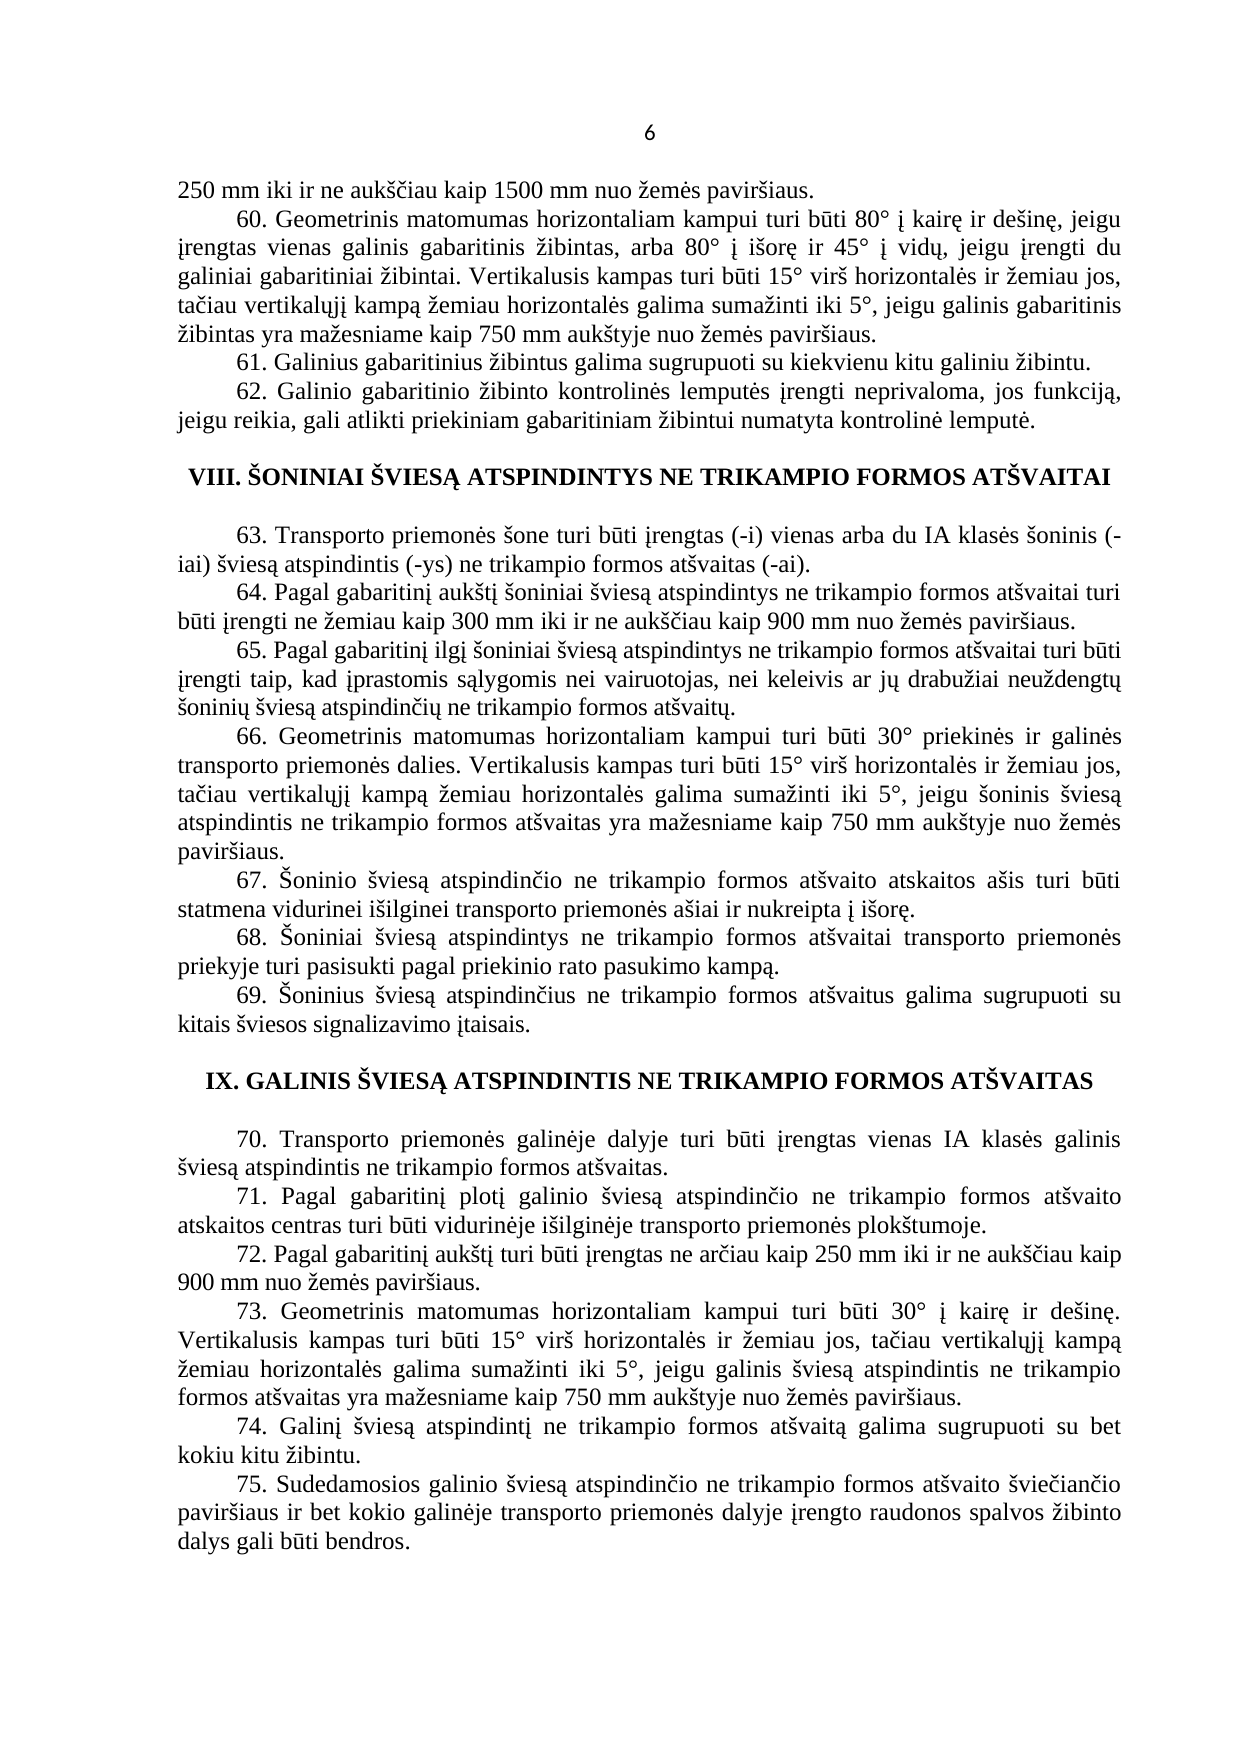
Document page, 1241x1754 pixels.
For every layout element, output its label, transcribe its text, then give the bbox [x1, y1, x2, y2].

text 67. Šoninio šviesą atspindinčio ne trikampio formos atšvaito atskaitos ašis turi būti statmena vidurinei išilginei transporto priemonės ašiai ir nukreipta į išorę. [177, 865, 1122, 922]
text 69. Šoninius šviesą atspindinčius ne trikampio formos atšvaitus galima sugrupuoti su kitais šviesos signalizavimo įtaisais. [177, 980, 1122, 1037]
text 74. Galinį šviesą atspindintį ne trikampio formos atšvaitą galima sugrupuoti su bet kokiu kitu žibintu. [177, 1411, 1122, 1469]
text 68. Šoniniai šviesą atspindintys ne trikampio formos atšvaitai transporto priemonės priekyje turi pasisukti pagal priekinio rato pasukimo kampą. [177, 922, 1122, 980]
text 71. Pagal gabaritinį plotį galinio šviesą atspindinčio ne trikampio formos atšvaito atskaitos centras turi būti vidurinėje išilginėje transporto priemonės plokštumoje. [177, 1181, 1122, 1239]
text 60. Geometrinis matomumas horizontaliam kampui turi būti 80° į kairę ir dešinę, jeigu įrengtas vienas galinis gabaritinis žibintas, arba 80° į išorę ir 45° į vidų, jeigu įrengti du galiniai gabaritiniai žibintai. Vertikalusis kampas turi būti 15° virš horizontalės ir žemiau jos, tačiau vertikalųjį kampą žemiau horizontalės galima sumažinti iki 5°, jeigu galinis gabaritinis žibintas yra mažesniame kaip 750 mm aukštyje nuo žemės paviršiaus. [177, 204, 1122, 347]
text 66. Geometrinis matomumas horizontaliam kampui turi būti 30° priekinės ir galinės transporto priemonės dalies. Vertikalusis kampas turi būti 15° virš horizontalės ir žemiau jos, tačiau vertikalųjį kampą žemiau horizontalės galima sumažinti iki 5°, jeigu šoninis šviesą atspindintis ne trikampio formos atšvaitas yra mažesniame kaip 750 mm aukštyje nuo žemės paviršiaus. [177, 721, 1122, 865]
text VIII. ŠoniniAI šviesą atspindintYs ne trikampio formos atšvaitaI [177, 462, 1122, 491]
text 72. Pagal gabaritinį aukštį turi būti įrengtas ne arčiau kaip 250 mm iki ir ne aukščiau kaip 900 mm nuo žemės paviršiaus. [177, 1239, 1122, 1296]
text 73. Geometrinis matomumas horizontaliam kampui turi būti 30° į kairę ir dešinę. Vertikalusis kampas turi būti 15° virš horizontalės ir žemiau jos, tačiau vertikalųjį kampą žemiau horizontalės galima sumažinti iki 5°, jeigu galinis šviesą atspindintis ne trikampio formos atšvaitas yra mažesniame kaip 750 mm aukštyje nuo žemės paviršiaus. [177, 1296, 1122, 1411]
text 70. Transporto priemonės galinėje dalyje turi būti įrengtas vienas IA klasės galinis šviesą atspindintis ne trikampio formos atšvaitas. [177, 1124, 1122, 1181]
text 250 mm iki ir ne aukščiau kaip 1500 mm nuo žemės paviršiaus. [177, 175, 1122, 204]
text IX. GaliniS šviesą atspindintIs ne trikampio formos atšvaitaS [177, 1066, 1122, 1095]
text 61. Galinius gabaritinius žibintus galima sugrupuoti su kiekvienu kitu galiniu žibintu. [177, 347, 1122, 376]
text 62. Galinio gabaritinio žibinto kontrolinės lemputės įrengti neprivaloma, jos funkciją, jeigu reikia, gali atlikti priekiniam gabaritiniam žibintui numatyta kontrolinė lemputė. [177, 376, 1122, 434]
text 65. Pagal gabaritinį ilgį šoniniai šviesą atspindintys ne trikampio formos atšvaitai turi būti įrengti taip, kad įprastomis sąlygomis nei vairuotojas, nei keleivis ar jų drabužiai neuždengtų šoninių šviesą atspindinčių ne trikampio formos atšvaitų. [177, 635, 1122, 721]
text 75. Sudedamosios galinio šviesą atspindinčio ne trikampio formos atšvaito šviečiančio paviršiaus ir bet kokio galinėje transporto priemonės dalyje įrengto raudonos spalvos žibinto dalys gali būti bendros. [177, 1469, 1122, 1555]
text 63. Transporto priemonės šone turi būti įrengtas (-i) vienas arba du IA klasės šoninis (-iai) šviesą atspindintis (-ys) ne trikampio formos atšvaitas (-ai). [177, 520, 1122, 577]
text 64. Pagal gabaritinį aukštį šoniniai šviesą atspindintys ne trikampio formos atšvaitai turi būti įrengti ne žemiau kaip 300 mm iki ir ne aukščiau kaip 900 mm nuo žemės paviršiaus. [177, 577, 1122, 635]
